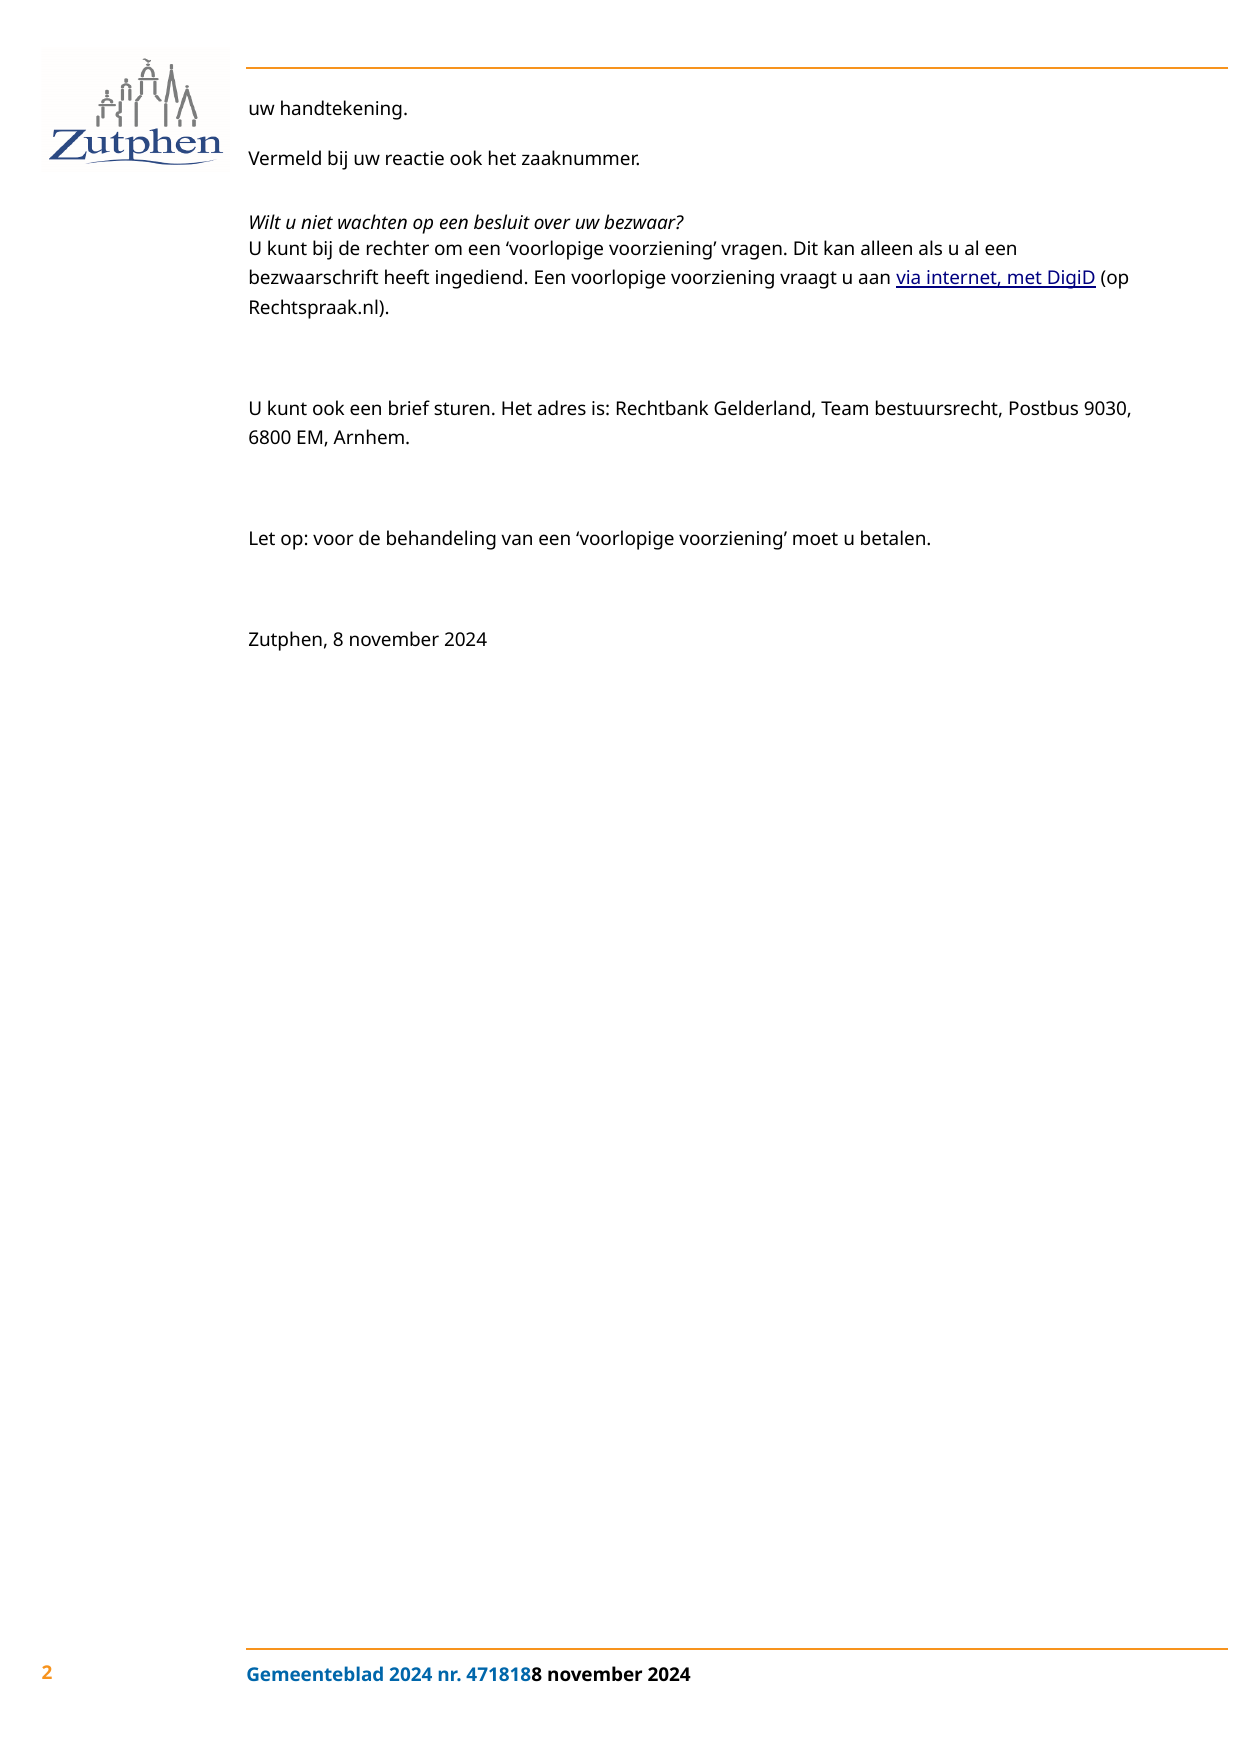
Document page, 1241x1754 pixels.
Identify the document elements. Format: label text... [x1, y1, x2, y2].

text Wilt u niet wachten op een besluit over uw bezwaar? [248, 209, 1152, 235]
text Vermeld bij uw reactie ook het zaaknummer. [248, 145, 1152, 171]
text Zutphen, 8 november 2024 [248, 626, 1152, 652]
picture [41, 47, 231, 172]
text uw handtekening. [248, 95, 1152, 121]
text Let op: voor de behandeling van een ‘voorlopige voorziening’ moet u betalen. [248, 525, 1152, 551]
text U kunt ook een brief sturen. Het adres is: Rechtbank Gelderland, Team bestuursrecht, Postbus 9030, 6800 EM, Arnhem. [248, 395, 1152, 450]
text U kunt bij de rechter om een ‘voorlopige voorziening’ vragen. Dit kan alleen als u al een bezwaarschrift heeft ingediend. Een voorlopige voorziening vraagt u aan via internet, met DigiD (op Rechtspraak.nl). [248, 235, 1152, 320]
